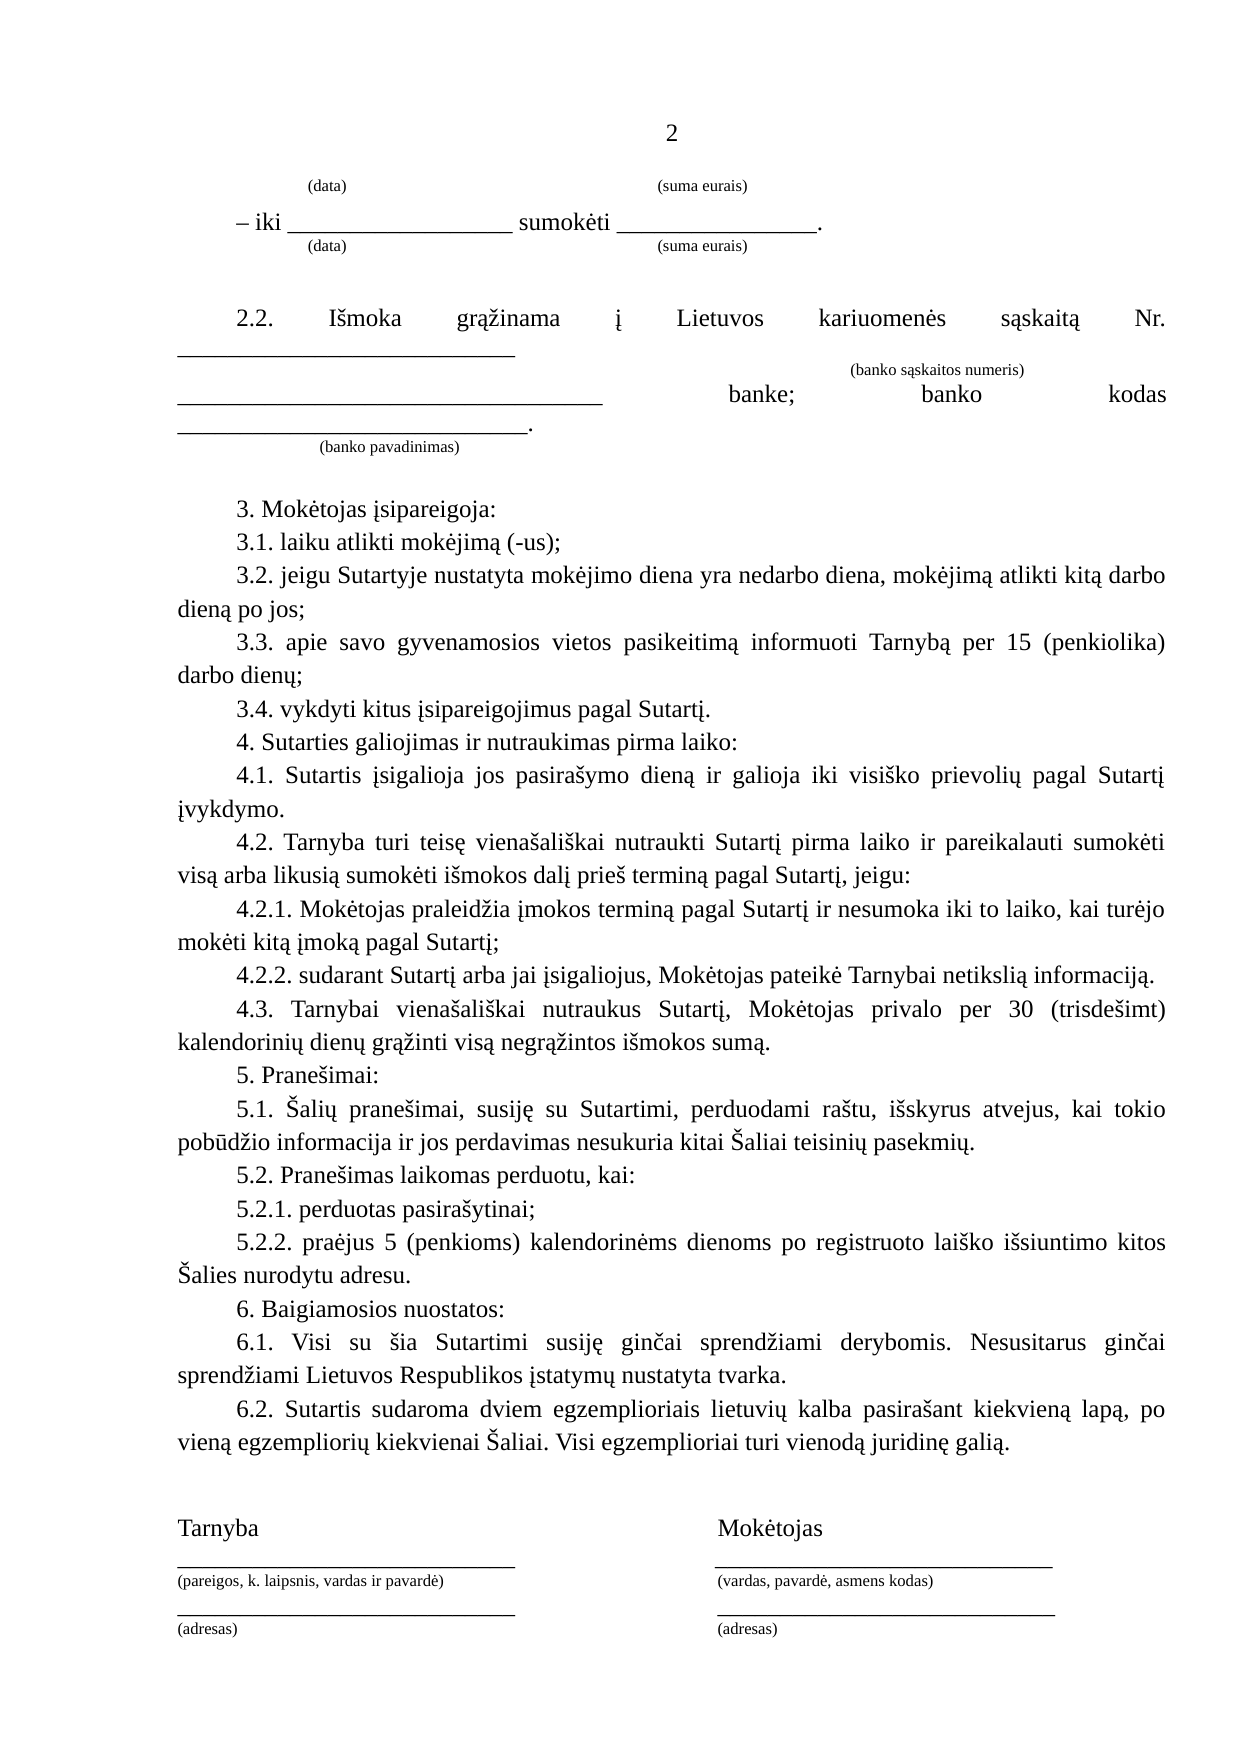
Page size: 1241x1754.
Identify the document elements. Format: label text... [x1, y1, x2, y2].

text (banko pavadinimas) [177, 437, 1167, 456]
text 5.1. Šalių pranešimai, susiję su Sutartimi, perduodami raštu, išskyrus atvejus, kai tokio pobūdžio informacija ir jos perdavimas nesukuria kitai Šaliai teisinių pasekmių. [177, 1089, 1167, 1156]
text 3.4. vykdyti kitus įsipareigojimus pagal Sutartį. [177, 689, 1167, 723]
text 3.2. jeigu Sutartyje nustatyta mokėjimo diena yra nedarbo diena, mokėjimą atlikti kitą darbo dieną po jos; [177, 556, 1167, 623]
text 3.1. laiku atlikti mokėjimą (-us); [177, 523, 1167, 556]
text 4.2.1. Mokėtojas praleidžia įmokos terminą pagal Sutartį ir nesumoka iki to laiko, kai turėjo mokėti kitą įmoką pagal Sutartį; [177, 889, 1167, 956]
text 6. Baigiamosios nuostatos: [177, 1289, 1167, 1323]
text 6.2. Sutartis sudaroma dviem egzemplioriais lietuvių kalba pasirašant kiekvieną lapą, po vieną egzempliorių kiekvienai Šaliai. Visi egzemplioriai turi vienodą juridinę galią. [177, 1389, 1167, 1456]
text 4.1. Sutartis įsigalioja jos pasirašymo dieną ir galioja iki visiško prievolių pagal Sutartį įvykdymo. [177, 756, 1167, 823]
text (data) (suma eurais) [177, 236, 1167, 255]
text 3. Mokėtojas įsipareigoja: [177, 489, 1167, 523]
text 6.1. Visi su šia Sutartimi susiję ginčai sprendžiami derybomis. Nesusitarus ginčai sprendžiami Lietuvos Respublikos įstatymų nustatyta tvarka. [177, 1323, 1167, 1389]
text 4.2. Tarnyba turi teisę vienašališkai nutraukti Sutartį pirma laiko ir pareikalauti sumokėti visą arba likusią sumokėti išmokos dalį prieš terminą pagal Sutartį, jeigu: [177, 823, 1167, 889]
text (banko sąskaitos numeris) [177, 360, 1167, 379]
text 5.2. Pranešimas laikomas perduotu, kai: [177, 1156, 1167, 1189]
text 4.2.2. sudarant Sutartį arba jai įsigaliojus, Mokėtojas pateikė Tarnybai netikslią informaciją. [177, 956, 1167, 989]
text 5.2.1. perduotas pasirašytinai; [177, 1189, 1167, 1223]
text (data) (suma eurais) [177, 176, 1167, 195]
text 4. Sutarties galiojimas ir nutraukimas pirma laiko: [177, 723, 1167, 756]
text ___________________________ ___________________________ [177, 1590, 1167, 1619]
text 5. Pranešimai: [177, 1056, 1167, 1089]
text – iki __________________ sumokėti ________________. [177, 207, 1167, 236]
text ___________________________ ___________________________ [177, 1542, 1167, 1571]
text 3.3. apie savo gyvenamosios vietos pasikeitimą informuoti Tarnybą per 15 (penkiolika) darbo dienų; [177, 623, 1167, 689]
text 4.3. Tarnybai vienašališkai nutraukus Sutartį, Mokėtojas privalo per 30 (trisdešimt) kalendorinių dienų grąžinti visą negrąžintos išmokos sumą. [177, 989, 1167, 1056]
text Tarnyba Mokėtojas [177, 1513, 1167, 1542]
text 2.2. Išmoka grąžinama į Lietuvos kariuomenės sąskaitą Nr. ___________________________ [177, 303, 1167, 360]
text 5.2.2. praėjus 5 (penkioms) kalendorinėms dienoms po registruoto laiško išsiuntimo kitos Šalies nurodytu adresu. [177, 1223, 1167, 1289]
text __________________________________ banke; banko kodas ____________________________. [177, 379, 1167, 437]
text (pareigos, k. laipsnis, vardas ir pavardė) (vardas, pavardė, asmens kodas) [177, 1571, 1167, 1590]
text (adresas) (adresas) [177, 1619, 1167, 1638]
